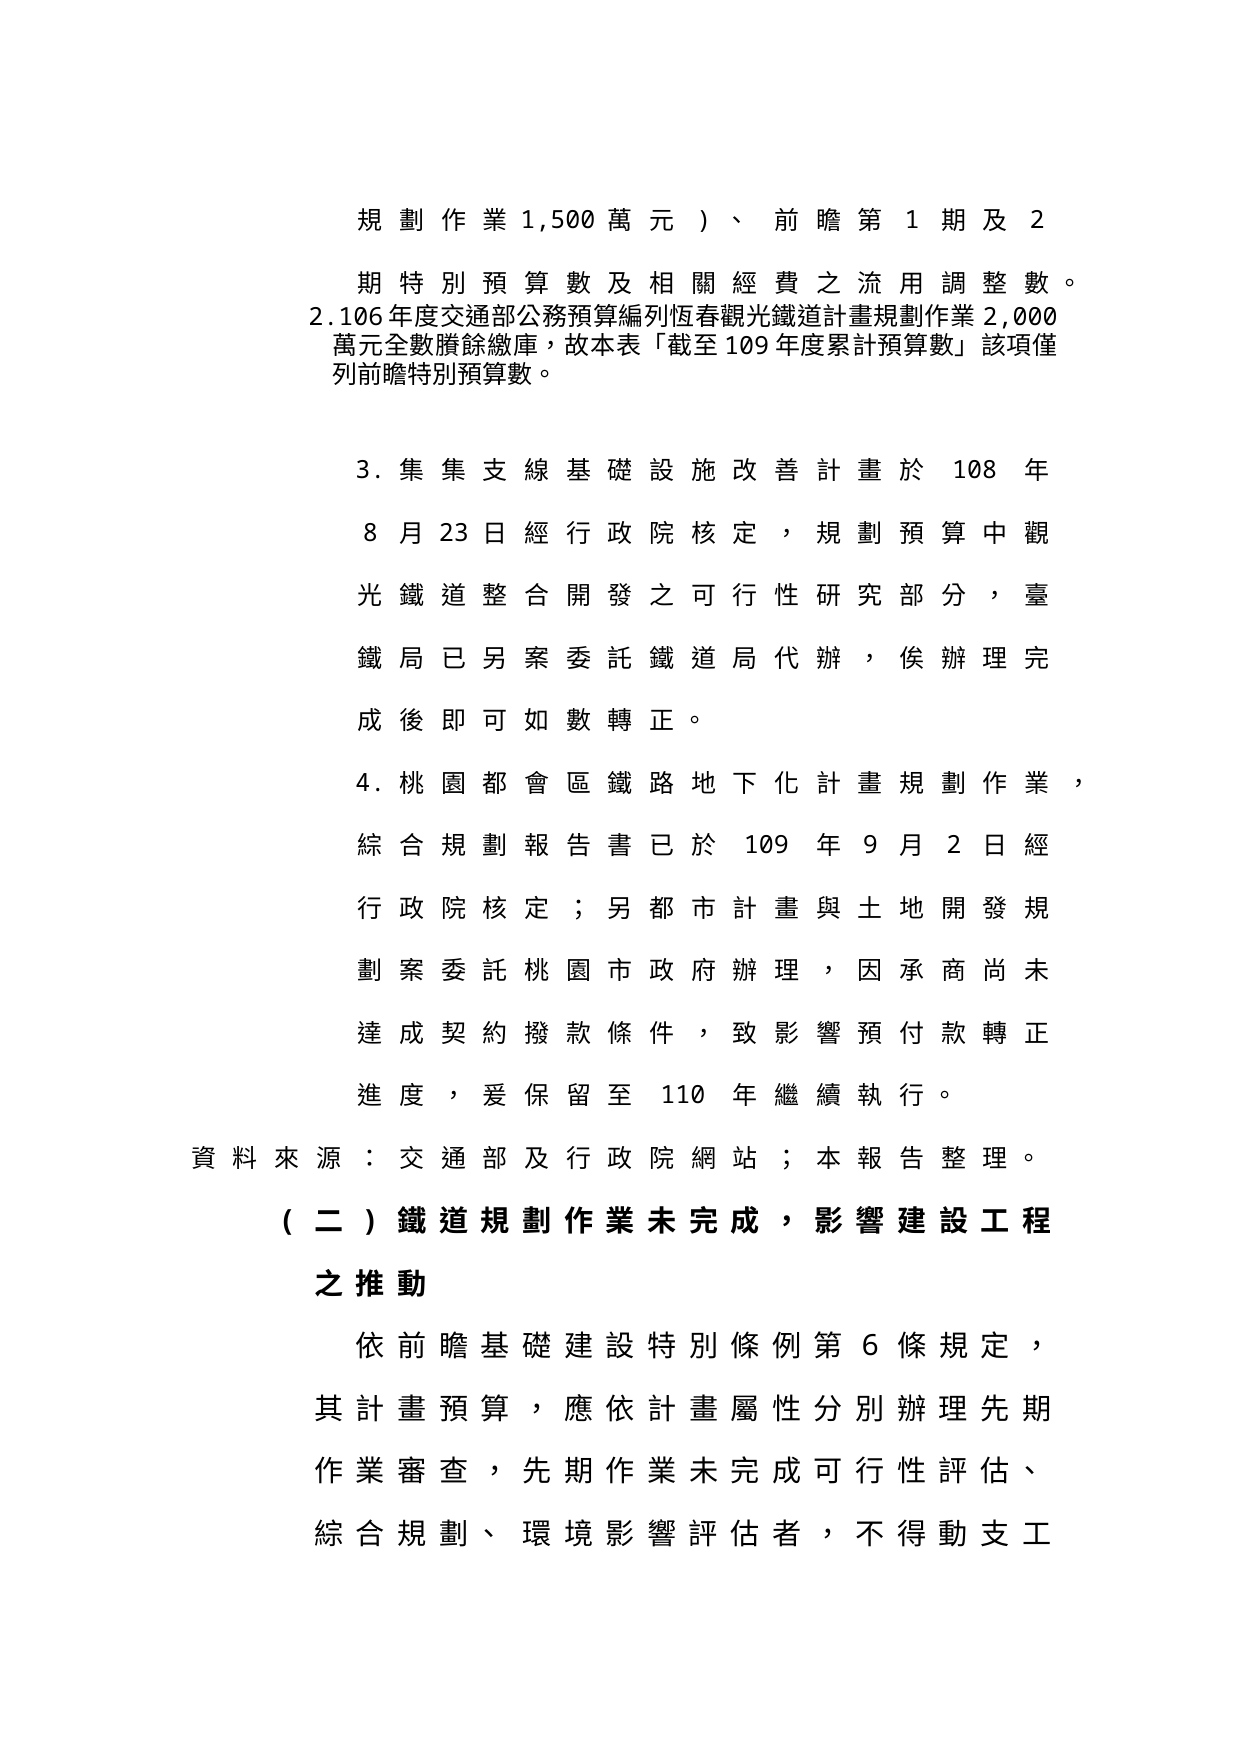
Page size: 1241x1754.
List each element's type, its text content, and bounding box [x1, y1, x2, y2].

text 3.集集支線基礎設施改善計畫於108年8月23日經行政院核定，規劃預算中觀光鐵道整合開發之可行性研究部分，臺鐵局已另案委託鐵道局代辦，俟辦理完成後即可如數轉正。 [308, 427, 1058, 740]
text 說 明：1.截至109年度累計預算數含以前年度公務預算數(106年度交通部公務預算編列花東地區鐵路雙軌電氣化計畫規劃作業5,000萬元及基隆輕軌捷運建設計畫規劃作業1,500萬元)、前瞻第1期及2期特別預算數及相關經費之流用調整數。 [183, 177, 1058, 302]
text 資料來源：交通部及行政院網站；本報告整理。 [183, 1115, 1058, 1177]
text (二)鐵道規劃作業未完成，影響建設工程之推動 [242, 1177, 1058, 1302]
text 依前瞻基礎建設特別條例第6條規定，其計畫預算，應依計畫屬性分別辦理先期作業審查，先期作業未完成可行性評估、綜合規劃、環境影響評估者，不得動支工程預算。前瞻特別預算自106年9月開始編列，110年度進入第3期，部分鐵道建設計畫於第1期或第2期編列規劃預算，第2期或第3期編列建設經費(詳表2)，倘相關規劃作業未完成，建設工程恐延後推動，例如：新竹輕軌紅線建設計畫於前瞻第1期及第2期特別預算編列規劃經費，第3期特別預算編列建設經費，惟該計畫迄110年8月尚未核定，影響建設工程之如期推動。 [271, 1302, 1058, 1552]
text 2.106年度交通部公務預算編列恆春觀光鐵道計畫規劃作業2,000萬元全數賸餘繳庫，故本表「截至109年度累計預算數」該項僅列前瞻特別預算數。 [308, 302, 1058, 390]
text 4.桃園都會區鐵路地下化計畫規劃作業，綜合規劃報告書已於109年9月2日經行政院核定；另都市計畫與土地開發規劃案委託桃園市政府辦理，因承商尚未達成契約撥款條件，致影響預付款轉正進度，爰保留至110年繼續執行。 [308, 740, 1058, 1115]
